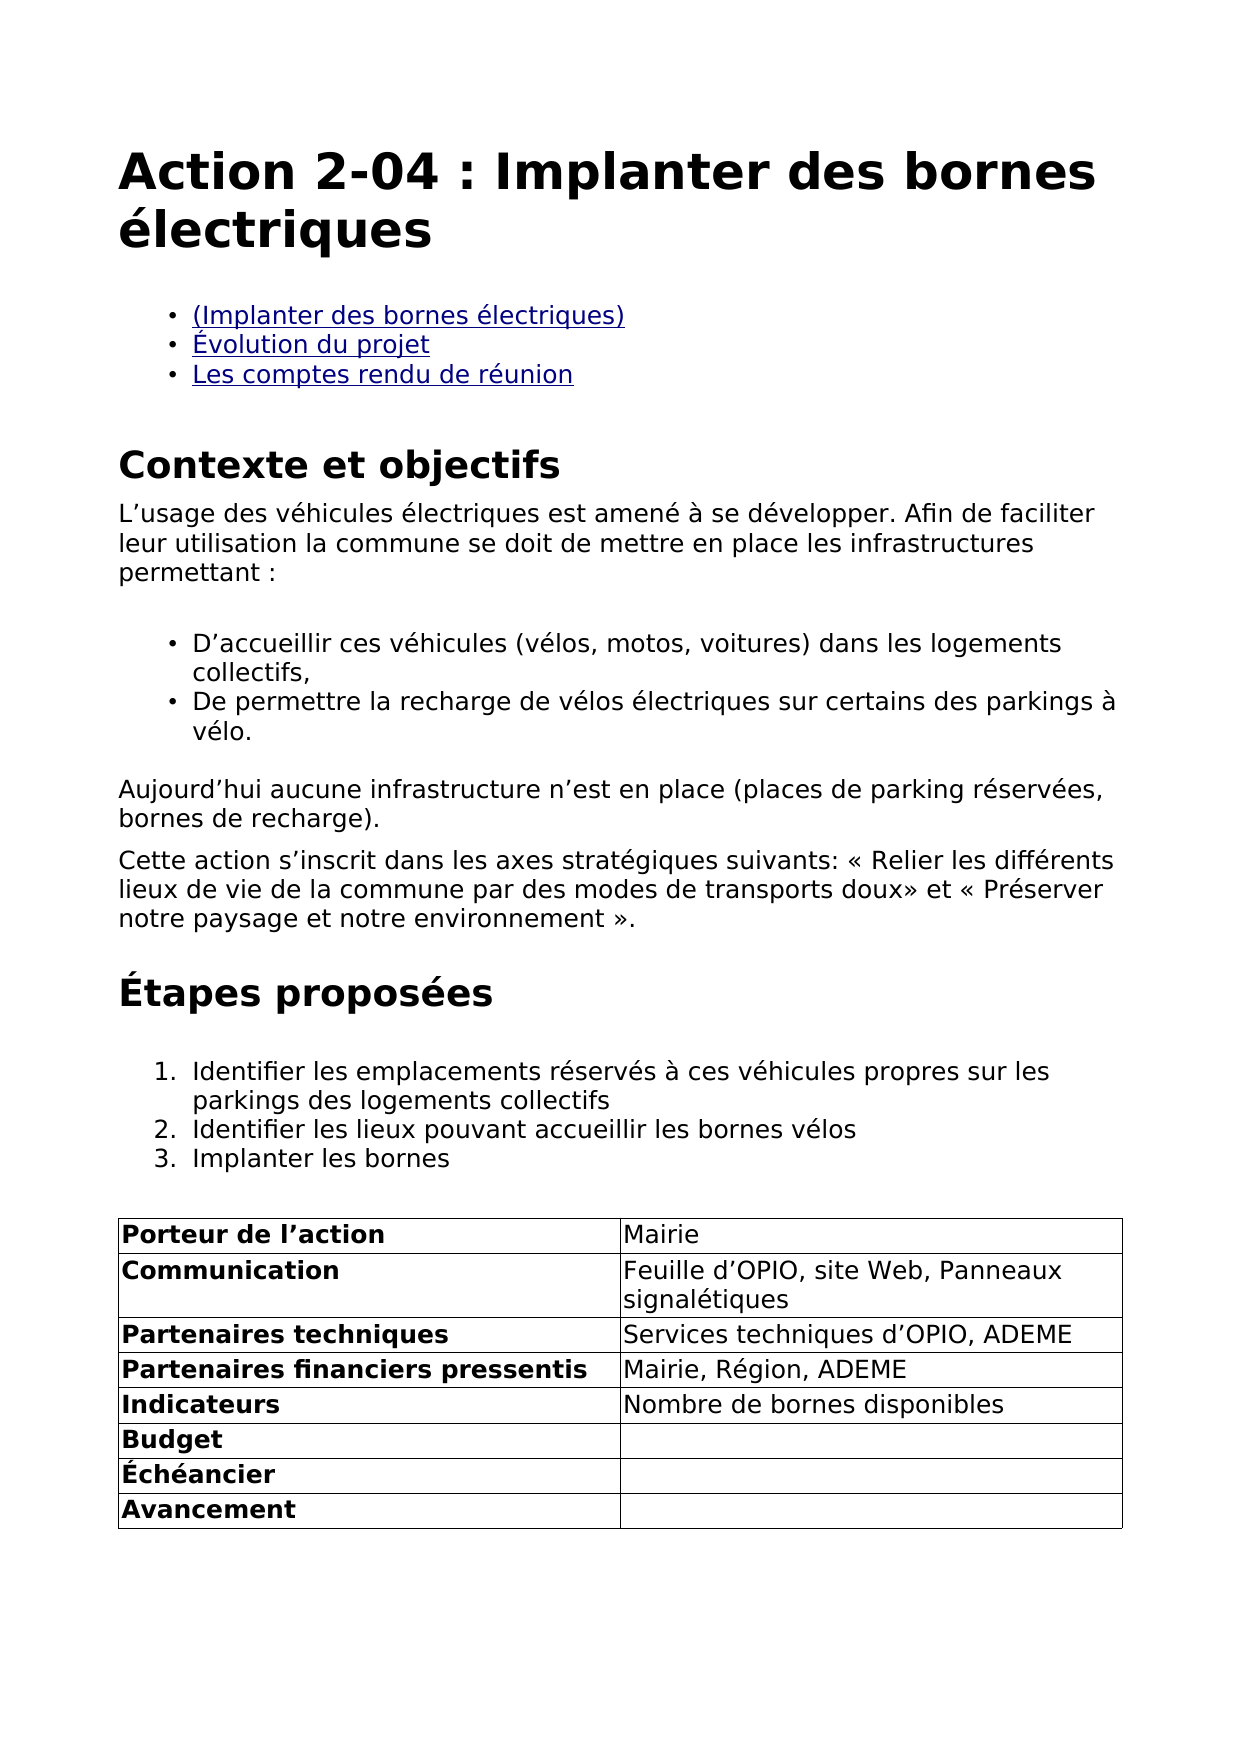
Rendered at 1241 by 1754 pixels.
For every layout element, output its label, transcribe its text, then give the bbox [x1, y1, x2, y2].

list Identifier les lieux pouvant accueillir les bornes vélos [177, 1115, 1122, 1144]
subtitle Action 2-04 : Implanter des bornes électriques [118, 143, 1122, 259]
table_cell Services techniques d’OPIO, ADEME [621, 1318, 1122, 1352]
table_header Porteur de l’action [119, 1219, 620, 1253]
table_cell [621, 1494, 1122, 1528]
list Identifier les emplacements réservés à ces véhicules propres sur les parkings des logements collectifs [177, 1057, 1122, 1115]
subtitle Contexte et objectifs [118, 443, 1122, 487]
list Évolution du projet [177, 331, 1122, 360]
table_cell Indicateurs [119, 1388, 620, 1422]
table_cell Communication [119, 1254, 620, 1317]
table_cell Échéancier [119, 1459, 620, 1493]
table_cell Mairie, Région, ADEME [621, 1353, 1122, 1387]
table_header Mairie [621, 1219, 1122, 1253]
table_cell Nombre de bornes disponibles [621, 1388, 1122, 1422]
subtitle Étapes proposées [118, 971, 1122, 1015]
table_cell Partenaires techniques [119, 1318, 620, 1352]
text L’usage des véhicules électriques est amené à se développer. Afin de faciliter leur utilisation la commune se doit de mettre en place les infrastructures permettant : [118, 500, 1122, 587]
text Aujourd’hui aucune infrastructure n’est en place (places de parking réservées, bornes de recharge). [118, 775, 1122, 834]
list Les comptes rendu de réunion [177, 360, 1122, 389]
table_cell Feuille d’OPIO, site Web, Panneaux signalétiques [621, 1254, 1122, 1317]
list D’accueillir ces véhicules (vélos, motos, voitures) dans les logements collectifs, [177, 629, 1122, 687]
table_cell Partenaires financiers pressentis [119, 1353, 620, 1387]
table_cell Budget [119, 1424, 620, 1457]
table_cell [621, 1424, 1122, 1457]
list Implanter les bornes [177, 1144, 1122, 1173]
text Cette action s’inscrit dans les axes stratégiques suivants: « Relier les différents lieux de vie de la commune par des modes de transports doux» et « Préserver notre paysage et notre environnement ». [118, 846, 1122, 934]
table_cell [621, 1459, 1122, 1493]
table_cell Avancement [119, 1494, 620, 1528]
list De permettre la recharge de vélos électriques sur certains des parkings à vélo. [177, 687, 1122, 746]
list (Implanter des bornes électriques) [177, 302, 1122, 331]
